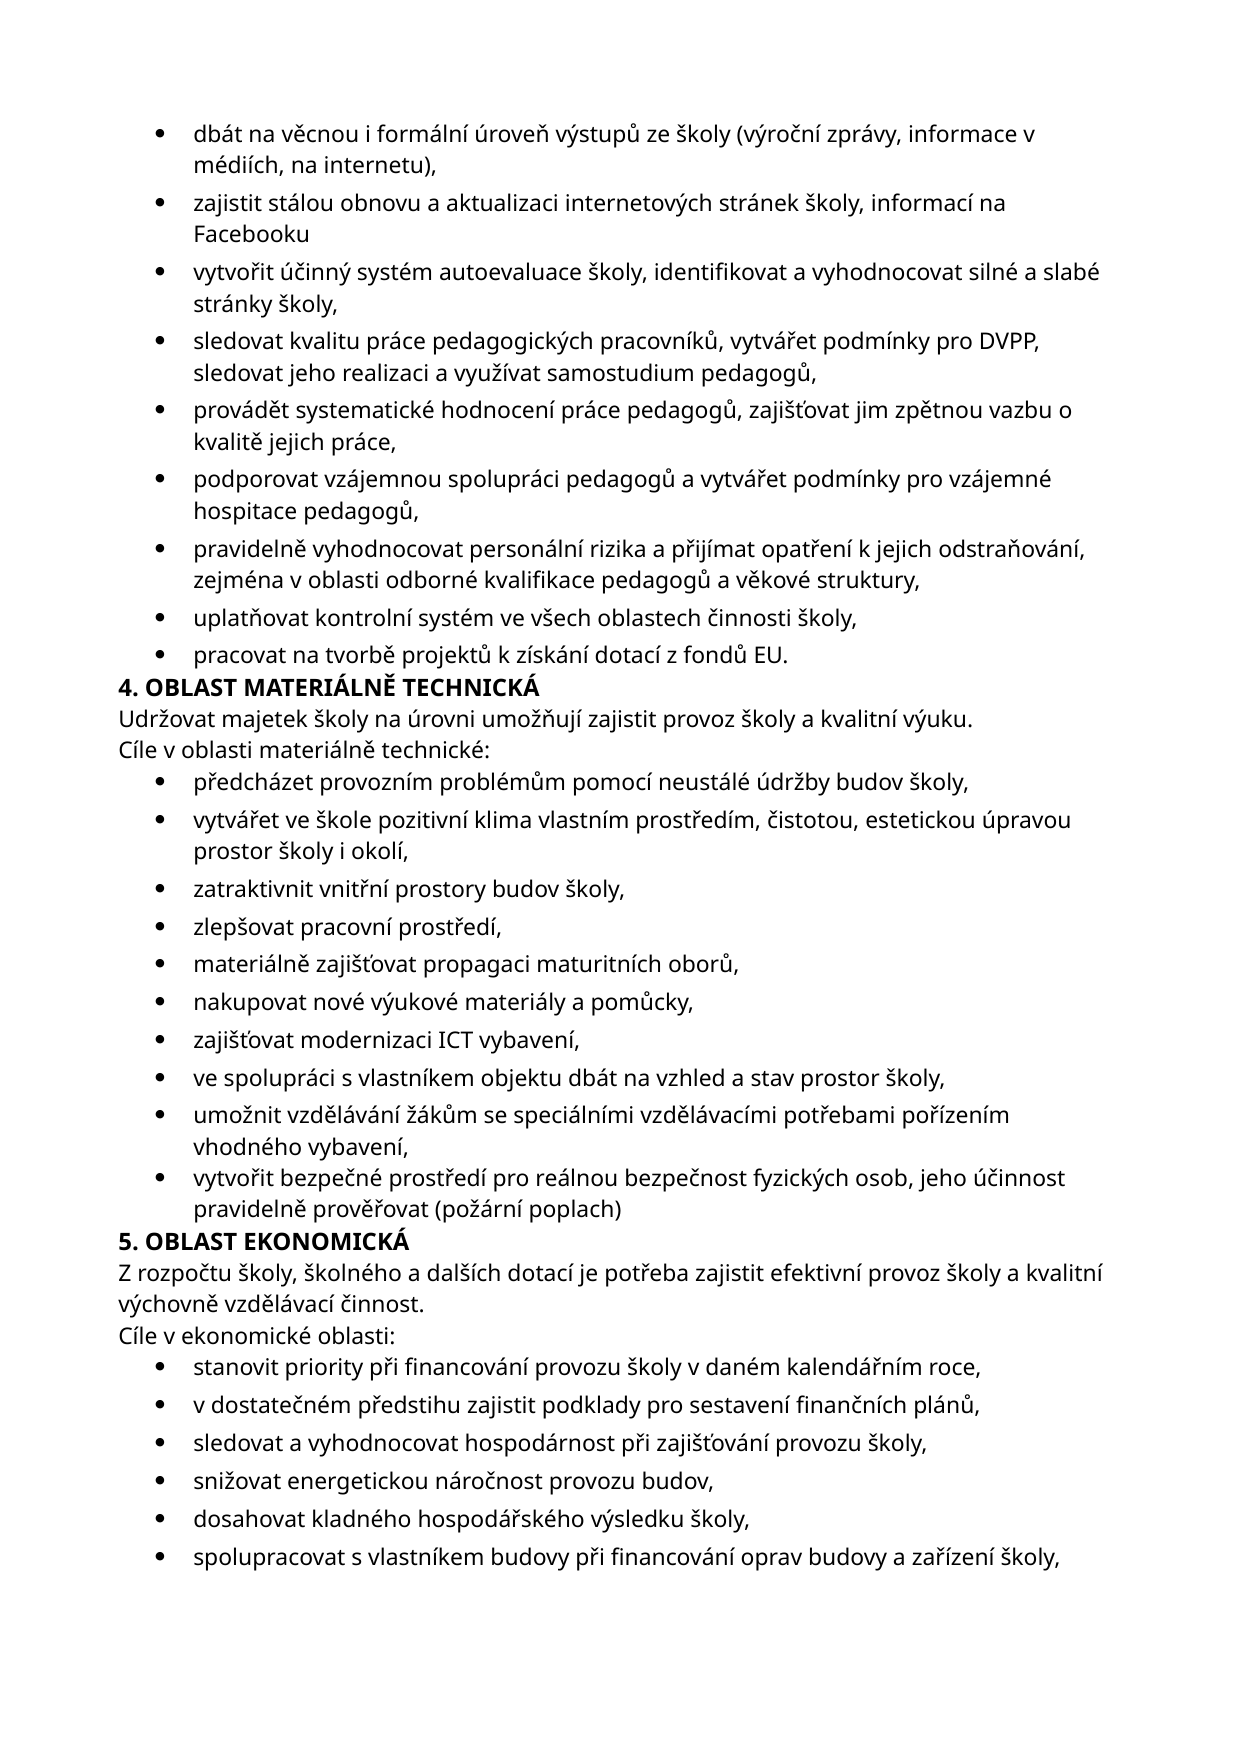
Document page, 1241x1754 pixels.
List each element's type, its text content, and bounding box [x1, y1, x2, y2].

list zlepšovat pracovní prostředí, [156, 910, 1122, 942]
text Udržovat majetek školy na úrovni umožňují zajistit provoz školy a kvalitní výuku. [118, 703, 1122, 734]
list materiálně zajišťovat propagaci maturitních oborů, [156, 948, 1122, 979]
list umožnit vzdělávání žákům se speciálními vzdělávacími potřebami pořízením vhodného vybavení, [156, 1099, 1122, 1162]
list nakupovat nové výukové materiály a pomůcky, [156, 986, 1122, 1017]
list zatraktivnit vnitřní prostory budov školy, [156, 873, 1122, 904]
list sledovat kvalitu práce pedagogických pracovníků, vytvářet podmínky pro DVPP, sledovat jeho realizaci a využívat samostudium pedagogů, [156, 325, 1122, 388]
text 4. OBLAST MATERIÁLNĚ TECHNICKÁ [118, 671, 1122, 703]
list provádět systematické hodnocení práce pedagogů, zajišťovat jim zpětnou vazbu o kvalitě jejich práce, [156, 394, 1122, 457]
list dbát na věcnou i formální úroveň výstupů ze školy (výroční zprávy, informace v médiích, na internetu), [156, 118, 1122, 181]
list zajišťovat modernizaci ICT vybavení, [156, 1024, 1122, 1055]
list v dostatečném předstihu zajistit podklady pro sestavení finančních plánů, [156, 1389, 1122, 1420]
list vytvořit účinný systém autoevaluace školy, identifikovat a vyhodnocovat silné a slabé stránky školy, [156, 256, 1122, 319]
list zajistit stálou obnovu a aktualizaci internetových stránek školy, informací na Facebooku [156, 187, 1122, 250]
list uplatňovat kontrolní systém ve všech oblastech činnosti školy, [156, 602, 1122, 633]
list snižovat energetickou náročnost provozu budov, [156, 1465, 1122, 1496]
text Cíle v oblasti materiálně technické: [118, 734, 1122, 766]
text Z rozpočtu školy, školného a dalších dotací je potřeba zajistit efektivní provoz školy a kvalitní výchovně vzdělávací činnost. [118, 1257, 1122, 1319]
list spolupracovat s vlastníkem budovy při financování oprav budovy a zařízení školy, [156, 1541, 1122, 1572]
list předcházet provozním problémům pomocí neustálé údržby budov školy, [156, 766, 1122, 797]
list dosahovat kladného hospodářského výsledku školy, [156, 1503, 1122, 1534]
text Cíle v ekonomické oblasti: [118, 1319, 1122, 1351]
list vytvářet ve škole pozitivní klima vlastním prostředím, čistotou, estetickou úpravou prostor školy i okolí, [156, 803, 1122, 866]
list pracovat na tvorbě projektů k získání dotací z fondů EU. [156, 639, 1122, 671]
list pravidelně vyhodnocovat personální rizika a přijímat opatření k jejich odstraňování, zejména v oblasti odborné kvalifikace pedagogů a věkové struktury, [156, 532, 1122, 595]
list ve spolupráci s vlastníkem objektu dbát na vzhled a stav prostor školy, [156, 1062, 1122, 1093]
text 5. OBLAST EKONOMICKÁ [118, 1224, 1122, 1257]
list vytvořit bezpečné prostředí pro reálnou bezpečnost fyzických osob, jeho účinnost pravidelně prověřovat (požární poplach) [156, 1162, 1122, 1224]
list stanovit priority při financování provozu školy v daném kalendářním roce, [156, 1351, 1122, 1382]
list sledovat a vyhodnocovat hospodárnost při zajišťování provozu školy, [156, 1427, 1122, 1458]
list podporovat vzájemnou spolupráci pedagogů a vytvářet podmínky pro vzájemné hospitace pedagogů, [156, 463, 1122, 526]
